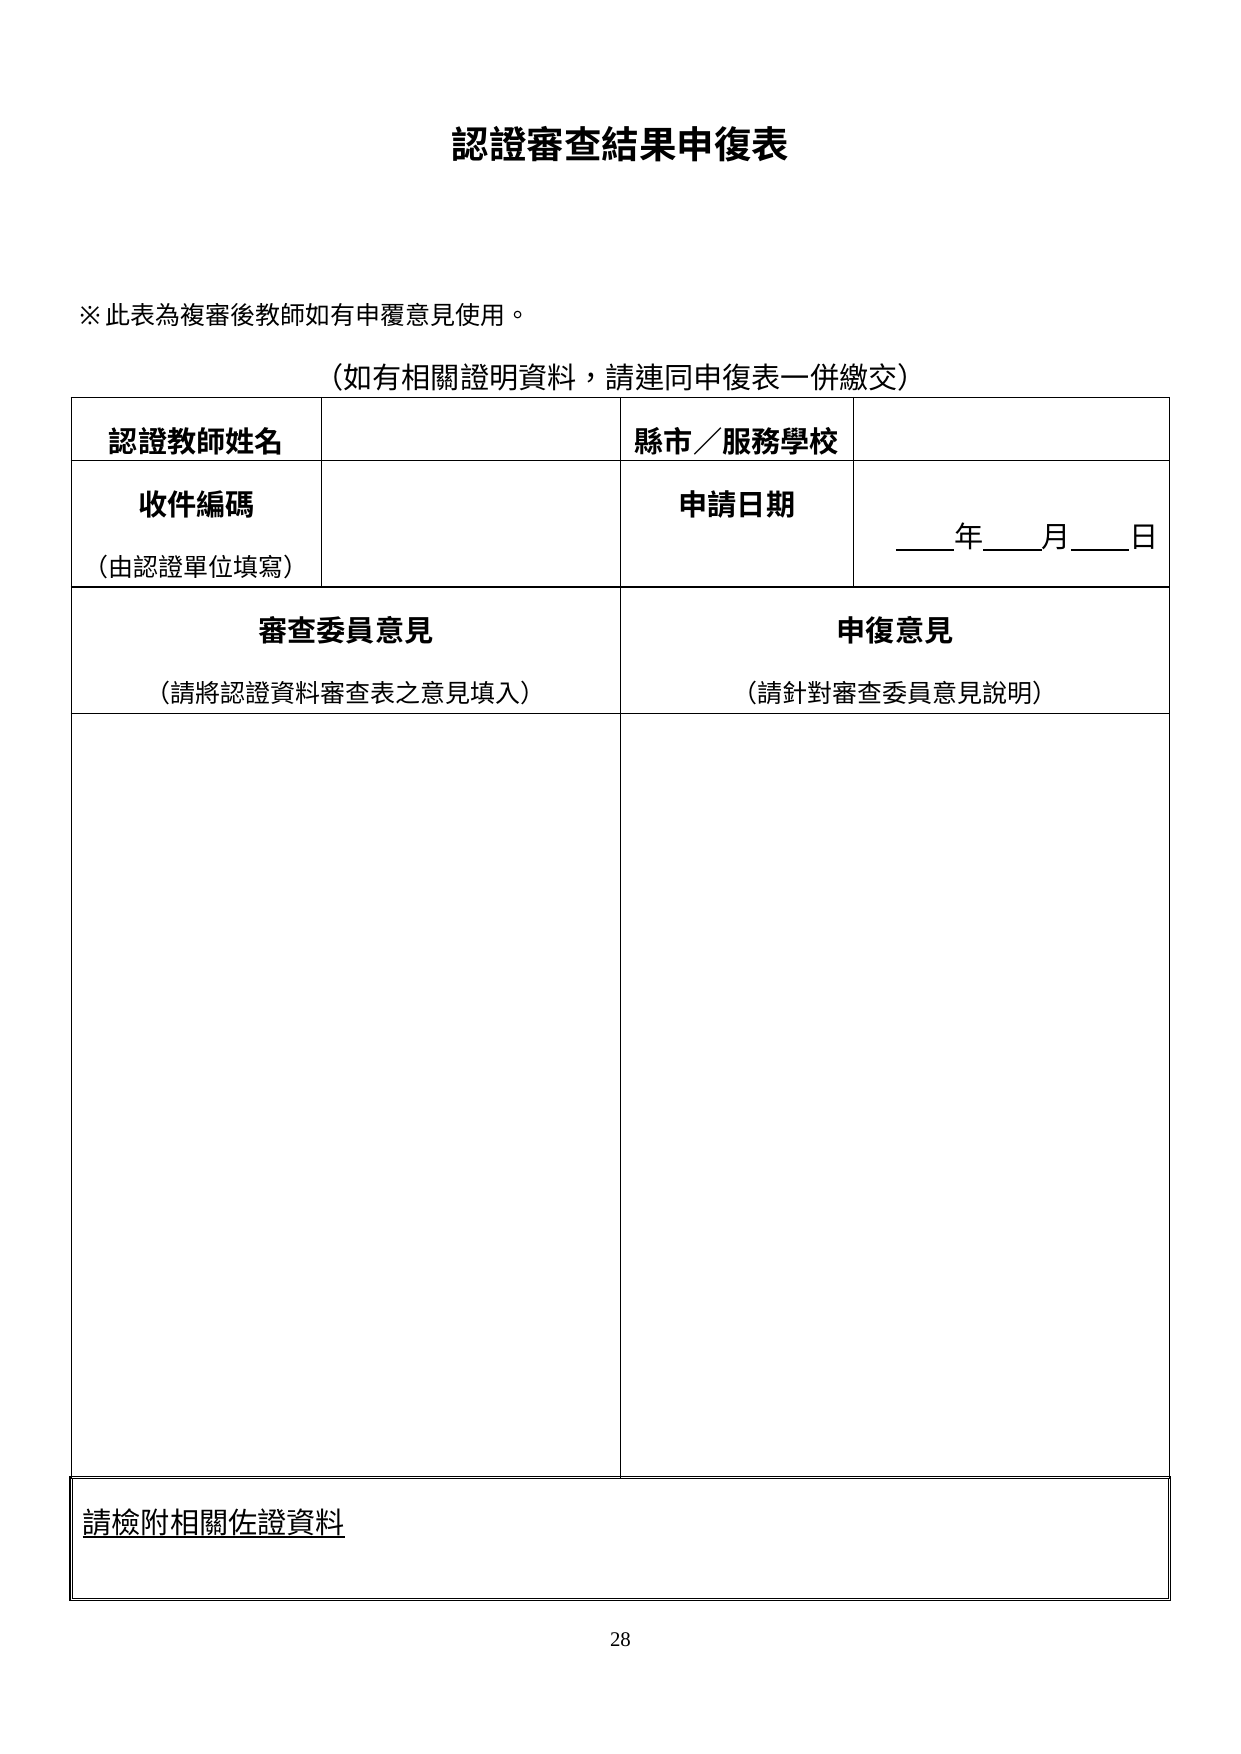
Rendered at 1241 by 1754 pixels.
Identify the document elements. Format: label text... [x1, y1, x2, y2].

table_cell 年 月 日 [854, 461, 1169, 586]
subtitle 認證審查結果申復表 [75, 101, 1165, 163]
table_header 認證教師姓名 [72, 398, 321, 460]
table_header 縣市／服務學校 [621, 398, 853, 460]
table_cell 申請日期 [621, 461, 853, 586]
table_cell 申復意見 （請針對審查委員意見說明） [621, 588, 1169, 712]
table_cell [72, 714, 620, 1476]
text ※此表為複審後教師如有申覆意見使用。 [75, 272, 1165, 334]
table_cell [621, 714, 1169, 1476]
table_header [322, 398, 620, 460]
table_cell 請檢附相關佐證資料 [73, 1479, 1168, 1598]
table_cell [322, 461, 620, 586]
table_cell 收件編碼 （由認證單位填寫） [72, 461, 321, 586]
text （如有相關證明資料，請連同申復表一併繳交） [75, 334, 1165, 397]
table_header [854, 398, 1169, 460]
table_cell 審查委員意見 （請將認證資料審查表之意見填入） [72, 588, 620, 712]
